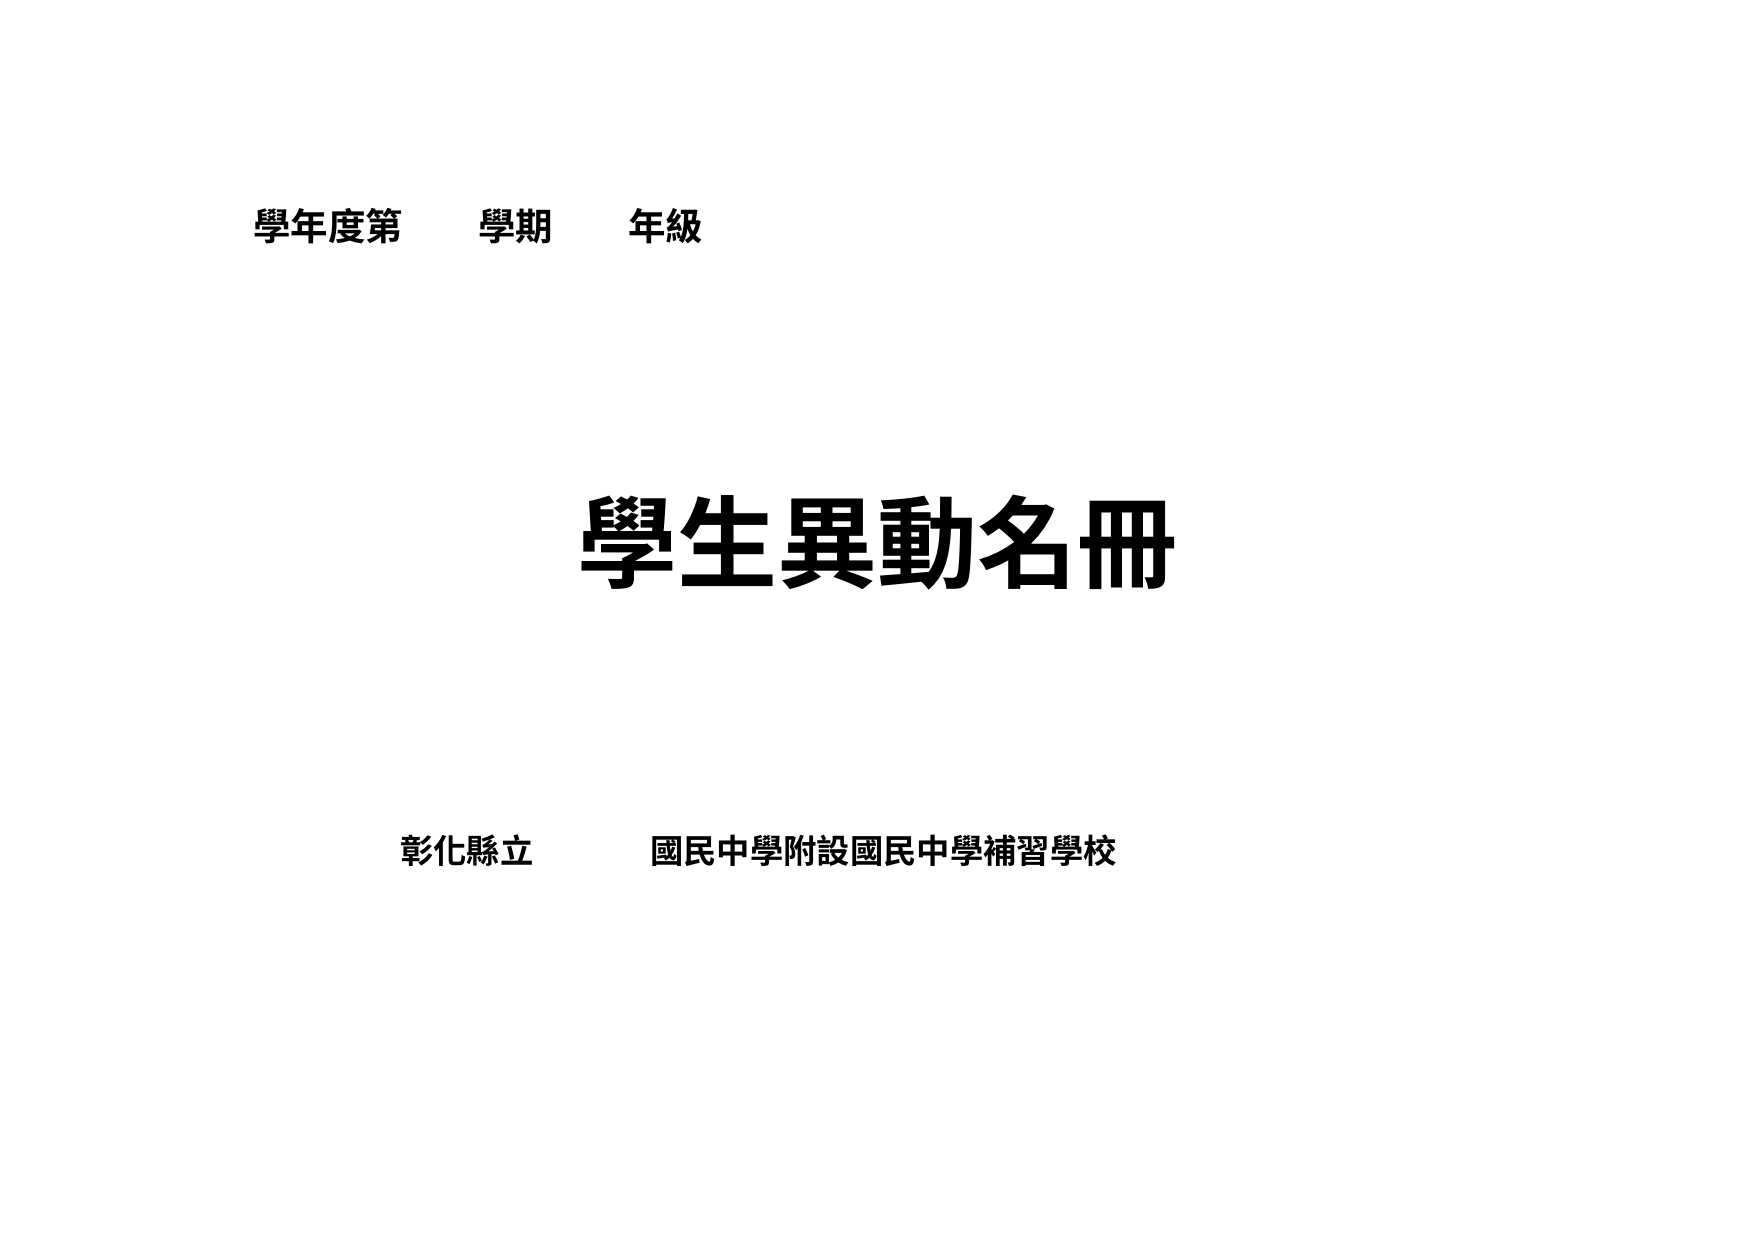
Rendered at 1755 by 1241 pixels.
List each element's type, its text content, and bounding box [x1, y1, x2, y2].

text 學年度第 學期 年級 [150, 183, 1604, 245]
text 學生異動名冊 [150, 433, 1604, 620]
text 彰化縣立 國民中學附設國民中學補習學校 [150, 808, 1604, 870]
